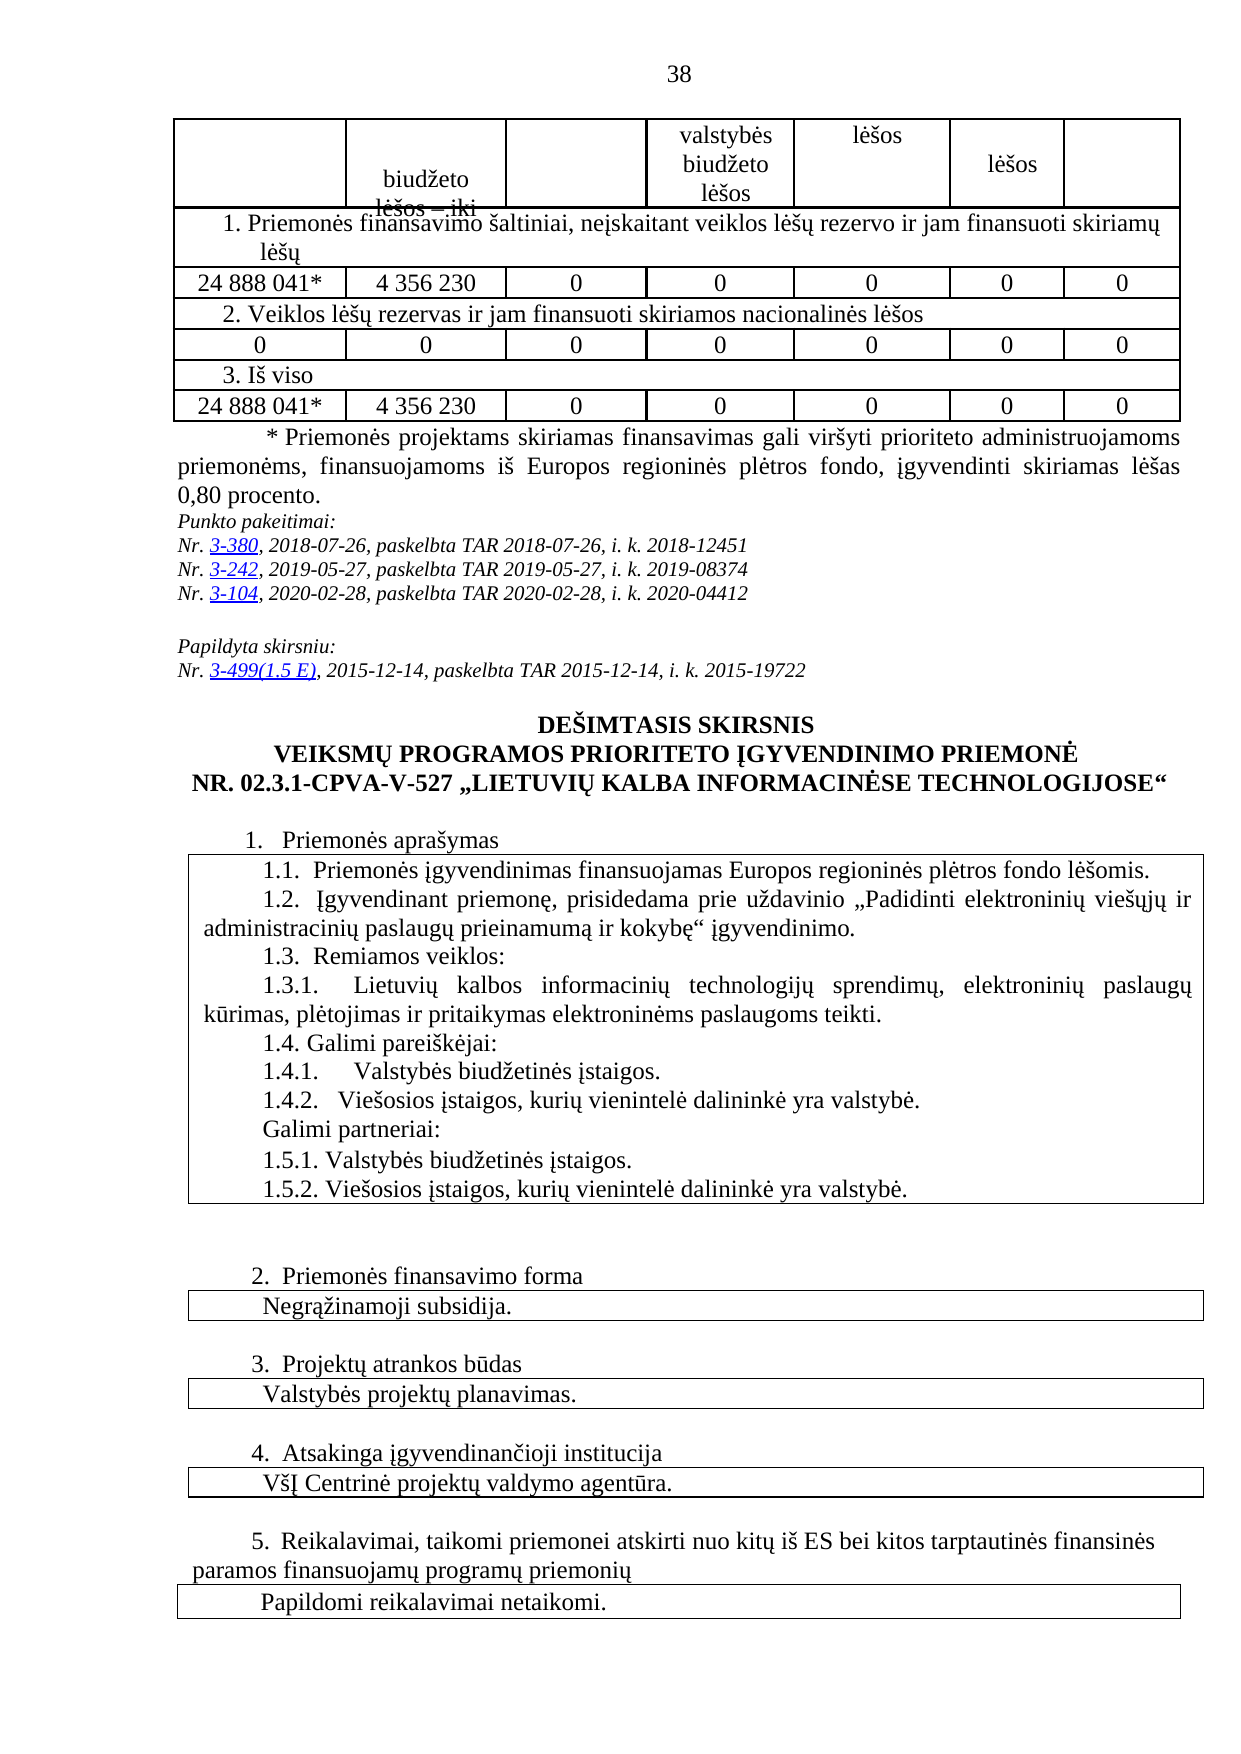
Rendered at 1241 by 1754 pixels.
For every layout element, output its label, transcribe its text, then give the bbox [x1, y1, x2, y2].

table_cell 0 [951, 391, 1063, 420]
text Nr. 3-499(1.5 E), 2015-12-14, paskelbta TAR 2015-12-14, i. k. 2015-19722 [177, 658, 1181, 682]
table_cell 1. Priemonės finansavimo šaltiniai, neįskaitant veiklos lėšų rezervo ir jam finansuoti skiriamų lėšų [175, 209, 1179, 266]
table_cell 0 [507, 391, 645, 420]
text Nr. 3-242, 2019-05-27, paskelbta TAR 2019-05-27, i. k. 2019-08374 [177, 557, 1181, 581]
text Nr. 3-380, 2018-07-26, paskelbta TAR 2018-07-26, i. k. 2018-12451 [177, 533, 1181, 557]
text Nr. 3-104, 2020-02-28, paskelbta TAR 2020-02-28, i. k. 2020-04412 [177, 581, 1181, 605]
text DEŠIMTASIS SKIRSNIS [177, 710, 1181, 739]
table_cell 0 [951, 330, 1063, 358]
table_cell 0 [1065, 391, 1179, 420]
table_cell [175, 120, 345, 206]
table_cell 0 [648, 391, 793, 420]
table_cell 0 [795, 268, 949, 297]
table_cell 0 [648, 330, 793, 358]
table_cell [507, 120, 645, 206]
table_cell 0 [795, 391, 949, 420]
table_cell 0 [1065, 268, 1179, 297]
table_cell 1.3. Remiamos veiklos: 1.3.1. Lietuvių kalbos informacinių technologijų sprendimų, elektroninių paslaugų kūrimas, plėtojimas ir pritaikymas elektroninėms paslaugoms teikti. [189, 941, 1203, 1028]
table_cell lėšos [795, 120, 949, 206]
table_cell 0 [951, 268, 1063, 297]
table_header VšĮ Centrinė projektų valdymo agentūra. [189, 1468, 1203, 1496]
table_cell 1.2. Įgyvendinant priemonę, prisidedama prie uždavinio „Padidinti elektroninių viešųjų ir administracinių paslaugų prieinamumą ir kokybę“ įgyvendinimo. [189, 884, 1203, 941]
table_cell 24 888 041* [175, 268, 345, 297]
text NR. 02.3.1-CPVA-V-527 „LIETUVIŲ KALBA INFORMACINĖSE TECHNOLOGIJOSE“ [177, 768, 1181, 797]
table_cell valstybės biudžeto lėšos [648, 120, 793, 206]
text Papildyta skirsniu: [177, 633, 1181, 658]
table_cell Lietuvos Respublikos valstybės biudžeto lėšos – iki [347, 120, 505, 206]
text VEIKSMŲ PROGRAMOS PRIORITETO ĮGYVENDINIMO PRIEMONĖ [177, 739, 1181, 768]
table_cell 0 [175, 330, 345, 358]
table_cell 3. Iš viso [175, 361, 1179, 389]
text 1. Priemonės aprašymas [244, 825, 1181, 854]
text 4. Atsakinga įgyvendinančioji institucija [251, 1438, 1181, 1467]
table_cell [1065, 120, 1179, 206]
table_cell 24 888 041* [175, 391, 345, 420]
table_cell 4 356 230 [347, 268, 505, 297]
table_cell 0 [347, 330, 505, 358]
table_cell 1.4. Galimi pareiškėjai: 1.4.1. Valstybės biudžetinės įstaigos. 1.4.2. Viešosios įstaigos, kurių vienintelė dalininkė yra valstybė. [189, 1028, 1203, 1114]
text 2. Priemonės finansavimo forma [251, 1261, 1181, 1290]
table_cell 0 [507, 268, 645, 297]
table_header Negrąžinamoji subsidija. [189, 1291, 1203, 1320]
table_cell lėšos [951, 120, 1063, 206]
table_cell 4 356 230 [347, 391, 505, 420]
text 3. Projektų atrankos būdas [251, 1349, 1181, 1378]
text * Priemonės projektams skiriamas finansavimas gali viršyti prioriteto administruojamoms priemonėms, finansuojamoms iš Europos regioninės plėtros fondo, įgyvendinti skiriamas lėšas 0,80 procento. [177, 422, 1181, 508]
text 5. Reikalavimai, taikomi priemonei atskirti nuo kitų iš ES bei kitos tarptautinės finansinės paramos finansuojamų programų priemonių [192, 1526, 1181, 1584]
table_header Valstybės projektų planavimas. [189, 1379, 1203, 1408]
text Punkto pakeitimai: [177, 508, 1181, 533]
table_cell 0 [507, 330, 645, 358]
table_cell 0 [1065, 330, 1179, 358]
table_cell 0 [795, 330, 949, 358]
table_cell 0 [648, 268, 793, 297]
table_cell 2. Veiklos lėšų rezervas ir jam finansuoti skiriamos nacionalinės lėšos [175, 299, 1179, 328]
text Papildomi reikalavimai netaikomi. [178, 1585, 1180, 1618]
table_header 1.1. Priemonės įgyvendinimas finansuojamas Europos regioninės plėtros fondo lėšomis. [189, 855, 1203, 884]
table_cell 1.5. Galimi partneriai: 1.5.1. Valstybės biudžetinės įstaigos. 1.5.2. Viešosios įstaigos, kurių vienintelė dalininkė yra valstybė. [189, 1114, 1203, 1203]
